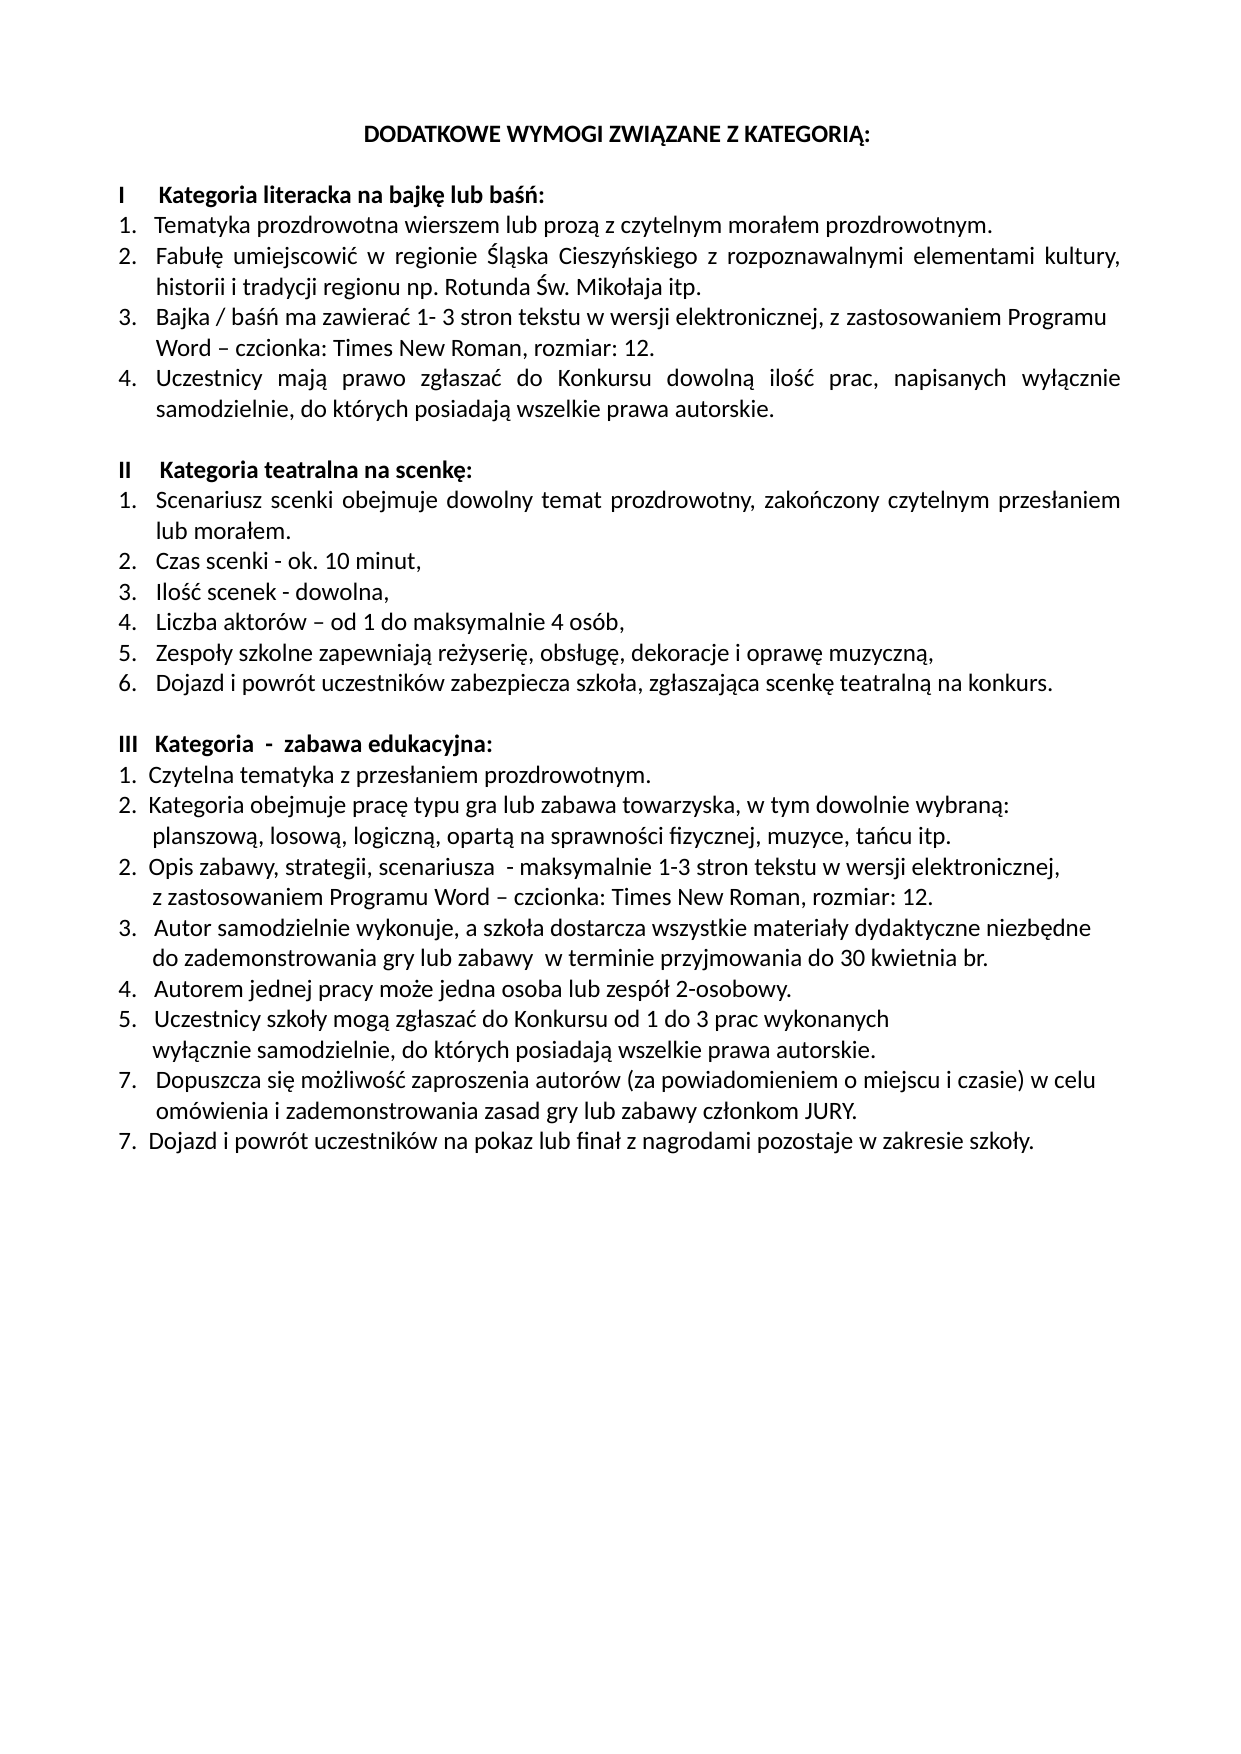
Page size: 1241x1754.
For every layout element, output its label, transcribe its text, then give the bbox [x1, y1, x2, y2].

text z zastosowaniem Programu Word – czcionka: Times New Roman, rozmiar: 12. [118, 881, 1122, 912]
text III Kategoria - zabawa edukacyjna: [118, 728, 1122, 759]
text I Kategoria literacka na bajkę lub baśń: [118, 179, 1122, 210]
list Czas scenki - ok. 10 minut, [118, 545, 1122, 576]
text II Kategoria teatralna na scenkę: [118, 454, 1122, 484]
text 4. Autorem jednej pracy może jedna osoba lub zespół 2-osobowy. [118, 973, 1122, 1003]
list Bajka / baśń ma zawierać 1- 3 stron tekstu w wersji elektronicznej, z zastosowaniem Programu [118, 301, 1122, 332]
list Scenariusz scenki obejmuje dowolny temat prozdrowotny, zakończony czytelnym przesłaniem lub morałem. [118, 484, 1122, 545]
list Ilość scenek - dowolna, [118, 576, 1122, 606]
text 5. Uczestnicy szkoły mogą zgłaszać do Konkursu od 1 do 3 prac wykonanych [118, 1003, 1122, 1034]
text wyłącznie samodzielnie, do których posiadają wszelkie prawa autorskie. [118, 1034, 1122, 1064]
text 2. Kategoria obejmuje pracę typu gra lub zabawa towarzyska, w tym dowolnie wybraną: [118, 789, 1122, 820]
text 2. Opis zabawy, strategii, scenariusza - maksymalnie 1-3 stron tekstu w wersji elektronicznej, [118, 851, 1122, 881]
list Zespoły szkolne zapewniają reżyserię, obsługę, dekoracje i oprawę muzyczną, [118, 637, 1122, 667]
list Dopuszcza się możliwość zaproszenia autorów (za powiadomieniem o miejscu i czasie) w celu omówienia i zademonstrowania zasad gry lub zabawy członkom JURY. [118, 1064, 1122, 1125]
text 1. Tematyka prozdrowotna wierszem lub prozą z czytelnym morałem prozdrowotnym. [118, 210, 1122, 240]
text do zademonstrowania gry lub zabawy w terminie przyjmowania do 30 kwietnia br. [118, 942, 1122, 973]
list Uczestnicy mają prawo zgłaszać do Konkursu dowolną ilość prac, napisanych wyłącznie samodzielnie, do których posiadają wszelkie prawa autorskie. [118, 362, 1122, 423]
list Fabułę umiejscowić w regionie Śląska Cieszyńskiego z rozpoznawalnymi elementami kultury, historii i tradycji regionu np. Rotunda Św. Mikołaja itp. [118, 240, 1122, 301]
list Dojazd i powrót uczestników zabezpiecza szkoła, zgłaszająca scenkę teatralną na konkurs. [118, 667, 1122, 698]
text DODATKOWE WYMOGI ZWIĄZANE Z KATEGORIĄ: [118, 118, 1122, 149]
list Liczba aktorów – od 1 do maksymalnie 4 osób, [118, 606, 1122, 637]
text 3. Autor samodzielnie wykonuje, a szkoła dostarcza wszystkie materiały dydaktyczne niezbędne [118, 912, 1122, 942]
text planszową, losową, logiczną, opartą na sprawności fizycznej, muzyce, tańcu itp. [118, 820, 1122, 851]
text 1. Czytelna tematyka z przesłaniem prozdrowotnym. [118, 759, 1122, 789]
text 7. Dojazd i powrót uczestników na pokaz lub finał z nagrodami pozostaje w zakresie szkoły. [118, 1125, 1122, 1156]
text Word – czcionka: Times New Roman, rozmiar: 12. [156, 332, 1122, 362]
